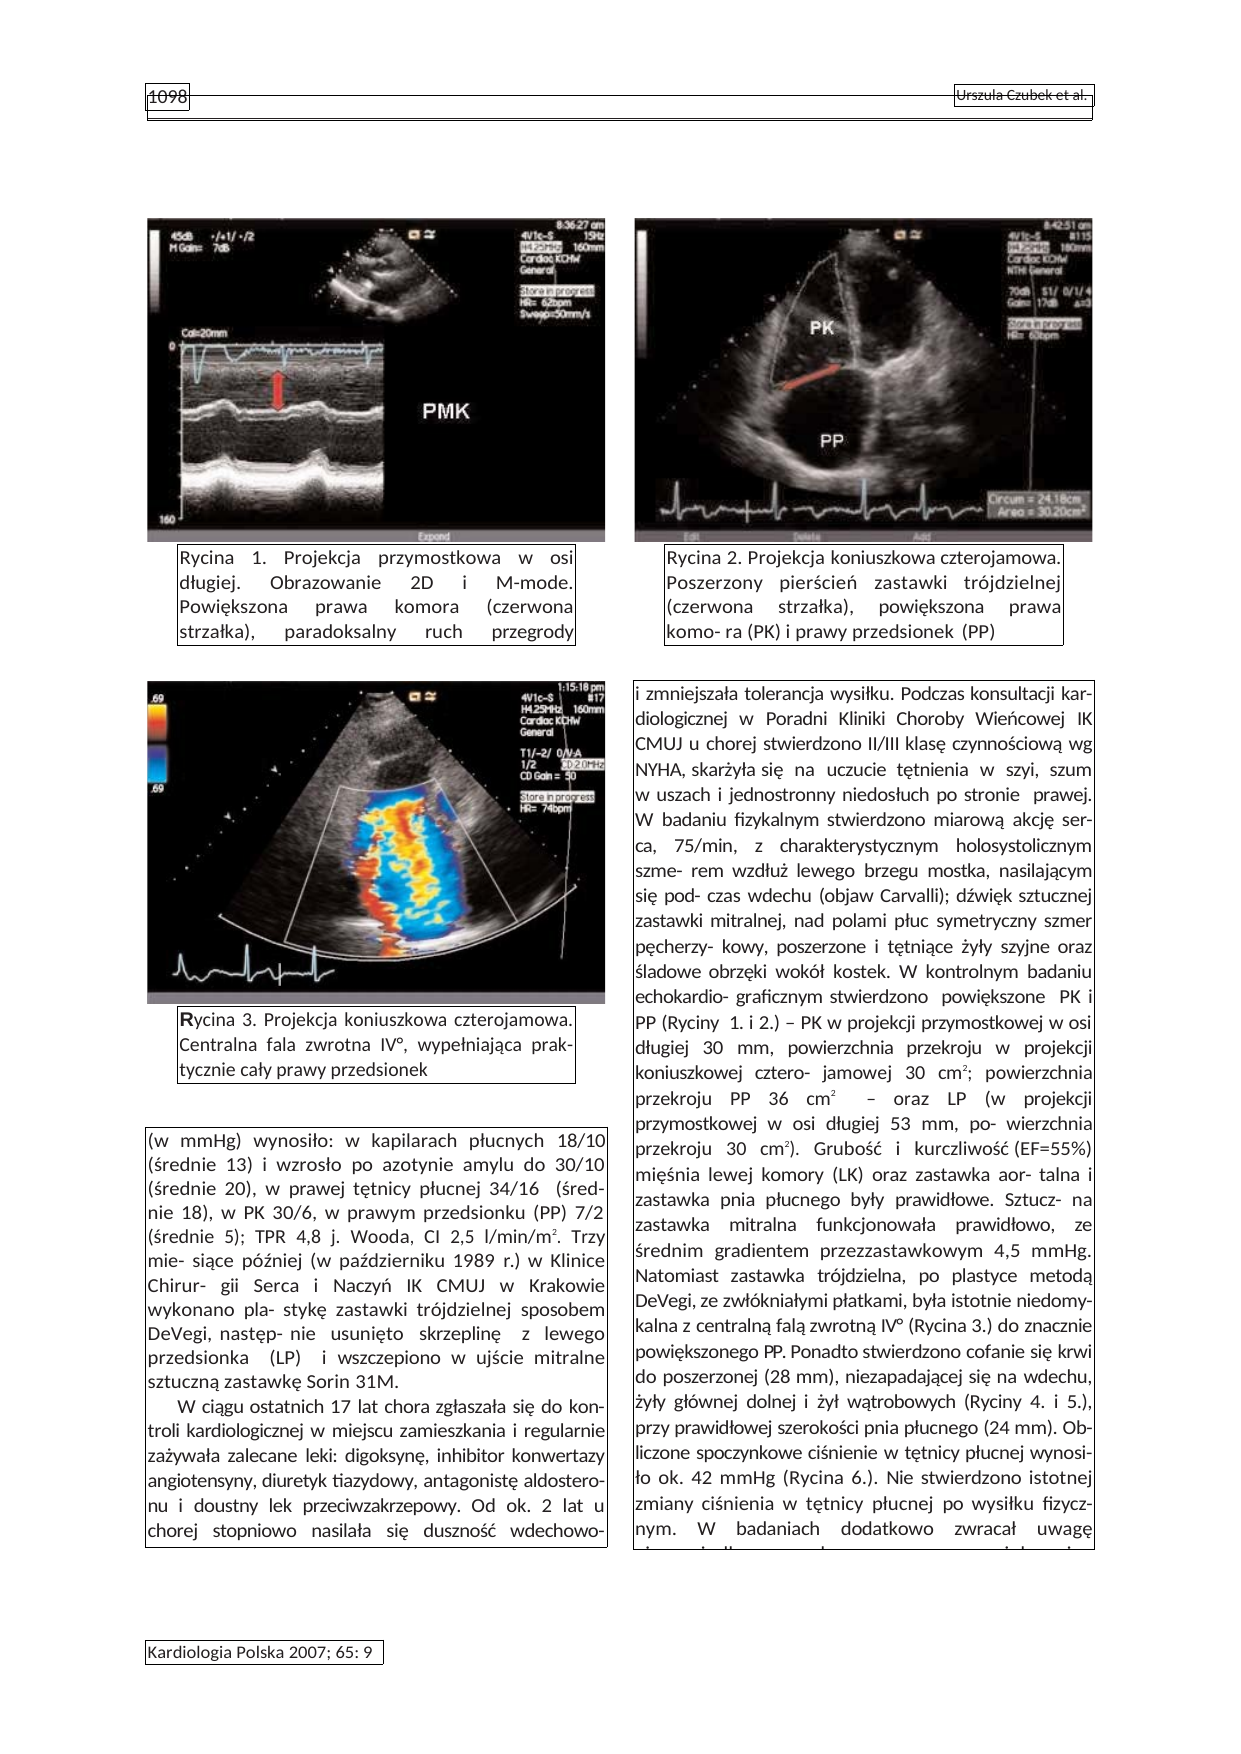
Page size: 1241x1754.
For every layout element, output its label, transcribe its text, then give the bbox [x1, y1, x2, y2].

text 1098 [147, 84, 189, 95]
picture [634, 218, 1093, 542]
text Kardiologia Polska 2007; 65: 9 [147, 1641, 382, 1662]
picture [147, 681, 605, 1004]
text 1098 [148, 96, 189, 108]
text Rycina 3. Projekcja koniuszkowa czterojamowa. Centralna fala zwrotna IV°, wypełniająca prak- tycznie cały prawy przedsionek [179, 1008, 574, 1081]
text i zmniejszała tolerancja wysiłku. Podczas konsultacji kar- diologicznej w Poradni Kliniki Choroby Wieńcowej IK CMUJ u chorej stwierdzono II/III klasę czynnościową wg NYHA, skarżyła się na uczucie tętnienia w szyi, szum w uszach i jednostronny niedosłuch po stronie prawej. W badaniu fizykalnym stwierdzono miarową akcję ser- ca, 75/min, z charakterystycznym holosystolicznym szme- rem wzdłuż lewego brzegu mostka, nasilającym się pod- czas wdechu (objaw Carvalli); dźwięk sztucznej zastawki mitralnej, nad polami płuc symetryczny szmer pęcherzy- kowy, poszerzone i tętniące żyły szyjne oraz śladowe obrzęki wokół kostek. W kontrolnym badaniu echokardio- graficznym stwierdzono powiększone PK i PP (Ryciny 1. i 2.) – PK w projekcji przymostkowej w osi długiej 30 mm, powierzchnia przekroju w projekcji koniuszkowej cztero- jamowej 30 cm2; powierzchnia przekroju PP 36 cm2 – oraz LP (w projekcji przymostkowej w osi długiej 53 mm, po- wierzchnia przekroju 30 cm2). Grubość i kurczliwość (EF=55%) mięśnia lewej komory (LK) oraz zastawka aor- talna i zastawka pnia płucnego były prawidłowe. Sztucz- na zastawka mitralna funkcjonowała prawidłowo, ze średnim gradientem przezzastawkowym 4,5 mmHg. Natomiast zastawka trójdzielna, po plastyce metodą DeVegi, ze zwłókniałymi płatkami, była istotnie niedomy- kalna z centralną falą zwrotną IV° (Rycina 3.) do znacznie powiększonego PP. Ponadto stwierdzono cofanie się krwi do poszerzonej (28 mm), niezapadającej się na wdechu, żyły głównej dolnej i żył wątrobowych (Ryciny 4. i 5.), przy prawidłowej szerokości pnia płucnego (24 mm). Ob- liczone spoczynkowe ciśnienie w tętnicy płucnej wynosi- ło ok. 42 mmHg (Rycina 6.). Nie stwierdzono istotnej zmiany ciśnienia w tętnicy płucnej po wysiłku fizycz- nym. W badaniach dodatkowo zwracał uwagę nieprawi- dłowy przepływ przez poszerzone żyły szyjne (Rycina 7.). [635, 681, 1092, 1549]
text Rycina 2. Projekcja koniuszkowa czterojamowa. Poszerzony pierścień zastawki trójdzielnej (czerwona strzałka), powiększona prawa komo- ra (PK) i prawy przedsionek (PP) [666, 545, 1061, 644]
text (w mmHg) wynosiło: w kapilarach płucnych 18/10 (średnie 13) i wzrosło po azotynie amylu do 30/10 (średnie 20), w prawej tętnicy płucnej 34/16 (śred- nie 18), w PK 30/6, w prawym przedsionku (PP) 7/2 (średnie 5); TPR 4,8 j. Wooda, CI 2,5 l/min/m2. Trzy mie- siące później (w październiku 1989 r.) w Klinice Chirur- gii Serca i Naczyń IK CMUJ w Krakowie wykonano pla- stykę zastawki trójdzielnej sposobem DeVegi, następ- nie usunięto skrzeplinę z lewego przedsionka (LP) i wszczepiono w ujście mitralne sztuczną zastawkę Sorin 31M. [147, 1128, 605, 1393]
picture [147, 218, 605, 542]
text Urszula Czubek et al. [956, 85, 1094, 104]
text Rycina 1. Projekcja przymostkowa w osi długiej. Obrazowanie 2D i M-mode. Powiększona prawa komora (czerwona strzałka), paradoksalny ruch przegrody międzykomorowej (PMK) [179, 545, 574, 645]
text W ciągu ostatnich 17 lat chora zgłaszała się do kon- troli kardiologicznej w miejscu zamieszkania i regularnie zażywała zalecane leki: digoksynę, inhibitor konwertazy angiotensyny, diuretyk tiazydowy, antagonistę aldostero- nu i doustny lek przeciwzakrzepowy. Od ok. 2 lat u chorej stopniowo nasilała się duszność wdechowo-wydechowa [147, 1394, 605, 1547]
